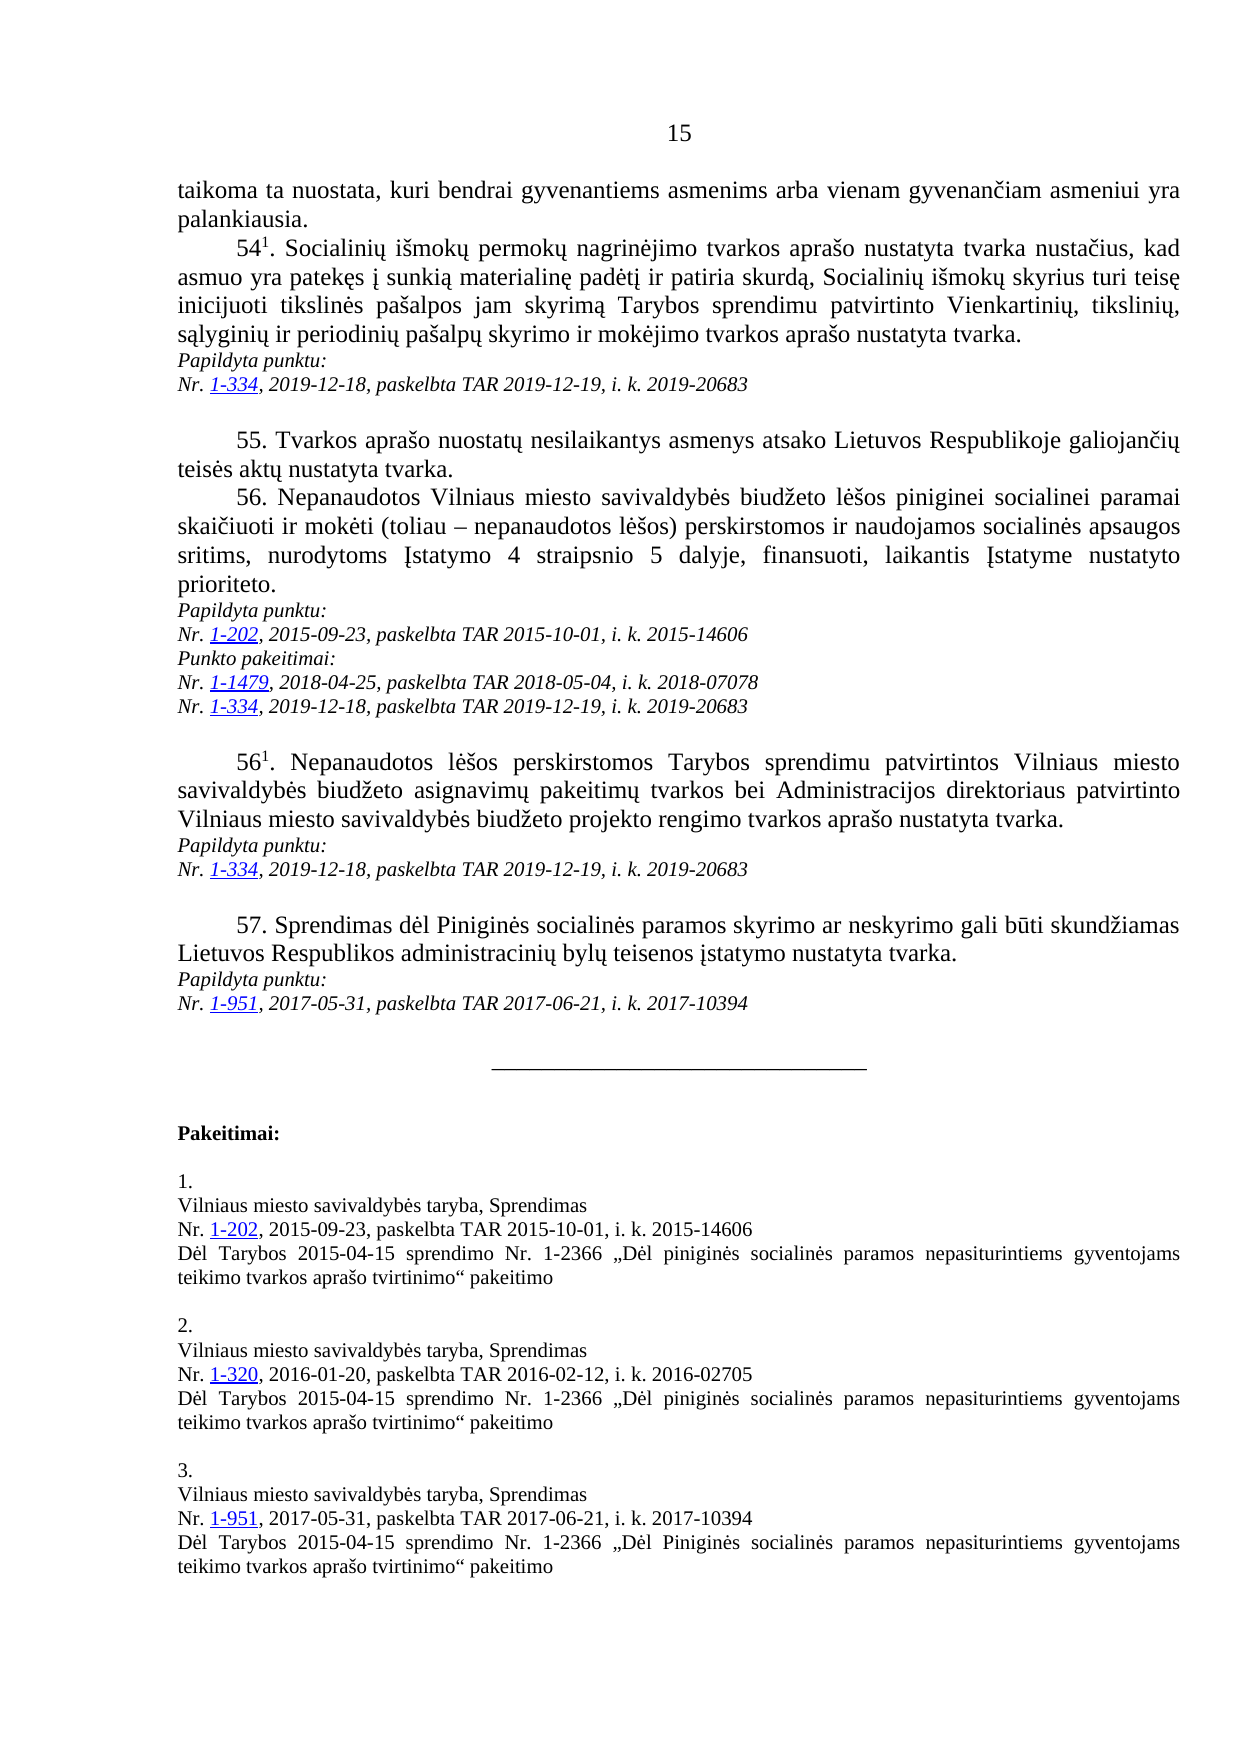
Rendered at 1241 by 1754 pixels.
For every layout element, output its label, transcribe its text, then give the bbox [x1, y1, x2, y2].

text 2. [177, 1313, 1181, 1337]
text Nr. 1-1479, 2018-04-25, paskelbta TAR 2018-05-04, i. k. 2018-07078 [177, 670, 1181, 694]
text Dėl Tarybos 2015-04-15 sprendimo Nr. 1-2366 „Dėl piniginės socialinės paramos nepasiturintiems gyventojams teikimo tvarkos aprašo tvirtinimo“ pakeitimo [177, 1241, 1181, 1289]
text Nr. 1-951, 2017-05-31, paskelbta TAR 2017-06-21, i. k. 2017-10394 [177, 1506, 1181, 1530]
text Nr. 1-334, 2019-12-18, paskelbta TAR 2019-12-19, i. k. 2019-20683 [177, 857, 1181, 881]
text 55. Tvarkos aprašo nuostatų nesilaikantys asmenys atsako Lietuvos Respublikoje galiojančių teisės aktų nustatyta tvarka. [177, 425, 1181, 482]
text ______________________________ [177, 1044, 1181, 1073]
text 3. [177, 1458, 1181, 1482]
text Nr. 1-202, 2015-09-23, paskelbta TAR 2015-10-01, i. k. 2015-14606 [177, 1217, 1181, 1241]
text taikoma ta nuostata, kuri bendrai gyvenantiems asmenims arba vienam gyvenančiam asmeniui yra palankiausia. [177, 176, 1181, 233]
text Pakeitimai: [177, 1121, 1181, 1145]
text Punkto pakeitimai: [177, 646, 1181, 670]
text Papildyta punktu: [177, 597, 1181, 622]
text 1. [177, 1169, 1181, 1193]
text Dėl Tarybos 2015-04-15 sprendimo Nr. 1-2366 „Dėl Piniginės socialinės paramos nepasiturintiems gyventojams teikimo tvarkos aprašo tvirtinimo“ pakeitimo [177, 1530, 1181, 1578]
text Vilniaus miesto savivaldybės taryba, Sprendimas [177, 1337, 1181, 1362]
text 561. Nepanaudotos lėšos perskirstomos Tarybos sprendimu patvirtintos Vilniaus miesto savivaldybės biudžeto asignavimų pakeitimų tvarkos bei Administracijos direktoriaus patvirtinto Vilniaus miesto savivaldybės biudžeto projekto rengimo tvarkos aprašo nustatyta tvarka. [177, 747, 1181, 833]
text Nr. 1-320, 2016-01-20, paskelbta TAR 2016-02-12, i. k. 2016-02705 [177, 1362, 1181, 1386]
text Vilniaus miesto savivaldybės taryba, Sprendimas [177, 1193, 1181, 1217]
text Papildyta punktu: [177, 967, 1181, 991]
text Nr. 1-334, 2019-12-18, paskelbta TAR 2019-12-19, i. k. 2019-20683 [177, 694, 1181, 718]
text 541. Socialinių išmokų permokų nagrinėjimo tvarkos aprašo nustatyta tvarka nustačius, kad asmuo yra patekęs į sunkią materialinę padėtį ir patiria skurdą, Socialinių išmokų skyrius turi teisę inicijuoti tikslinės pašalpos jam skyrimą Tarybos sprendimu patvirtinto Vienkartinių, tikslinių, sąlyginių ir periodinių pašalpų skyrimo ir mokėjimo tvarkos aprašo nustatyta tvarka. [177, 233, 1181, 348]
text 57. Sprendimas dėl Piniginės socialinės paramos skyrimo ar neskyrimo gali būti skundžiamas Lietuvos Respublikos administracinių bylų teisenos įstatymo nustatyta tvarka. [177, 910, 1181, 967]
text Vilniaus miesto savivaldybės taryba, Sprendimas [177, 1482, 1181, 1506]
text Papildyta punktu: [177, 833, 1181, 857]
text Nr. 1-334, 2019-12-18, paskelbta TAR 2019-12-19, i. k. 2019-20683 [177, 372, 1181, 396]
text Papildyta punktu: [177, 348, 1181, 372]
text Dėl Tarybos 2015-04-15 sprendimo Nr. 1-2366 „Dėl piniginės socialinės paramos nepasiturintiems gyventojams teikimo tvarkos aprašo tvirtinimo“ pakeitimo [177, 1386, 1181, 1434]
text Nr. 1-951, 2017-05-31, paskelbta TAR 2017-06-21, i. k. 2017-10394 [177, 991, 1181, 1015]
text Nr. 1-202, 2015-09-23, paskelbta TAR 2015-10-01, i. k. 2015-14606 [177, 622, 1181, 646]
text 56. Nepanaudotos Vilniaus miesto savivaldybės biudžeto lėšos piniginei socialinei paramai skaičiuoti ir mokėti (toliau – nepanaudotos lėšos) perskirstomos ir naudojamos socialinės apsaugos sritims, nurodytoms Įstatymo 4 straipsnio 5 dalyje, finansuoti, laikantis Įstatyme nustatyto prioriteto. [177, 482, 1181, 597]
